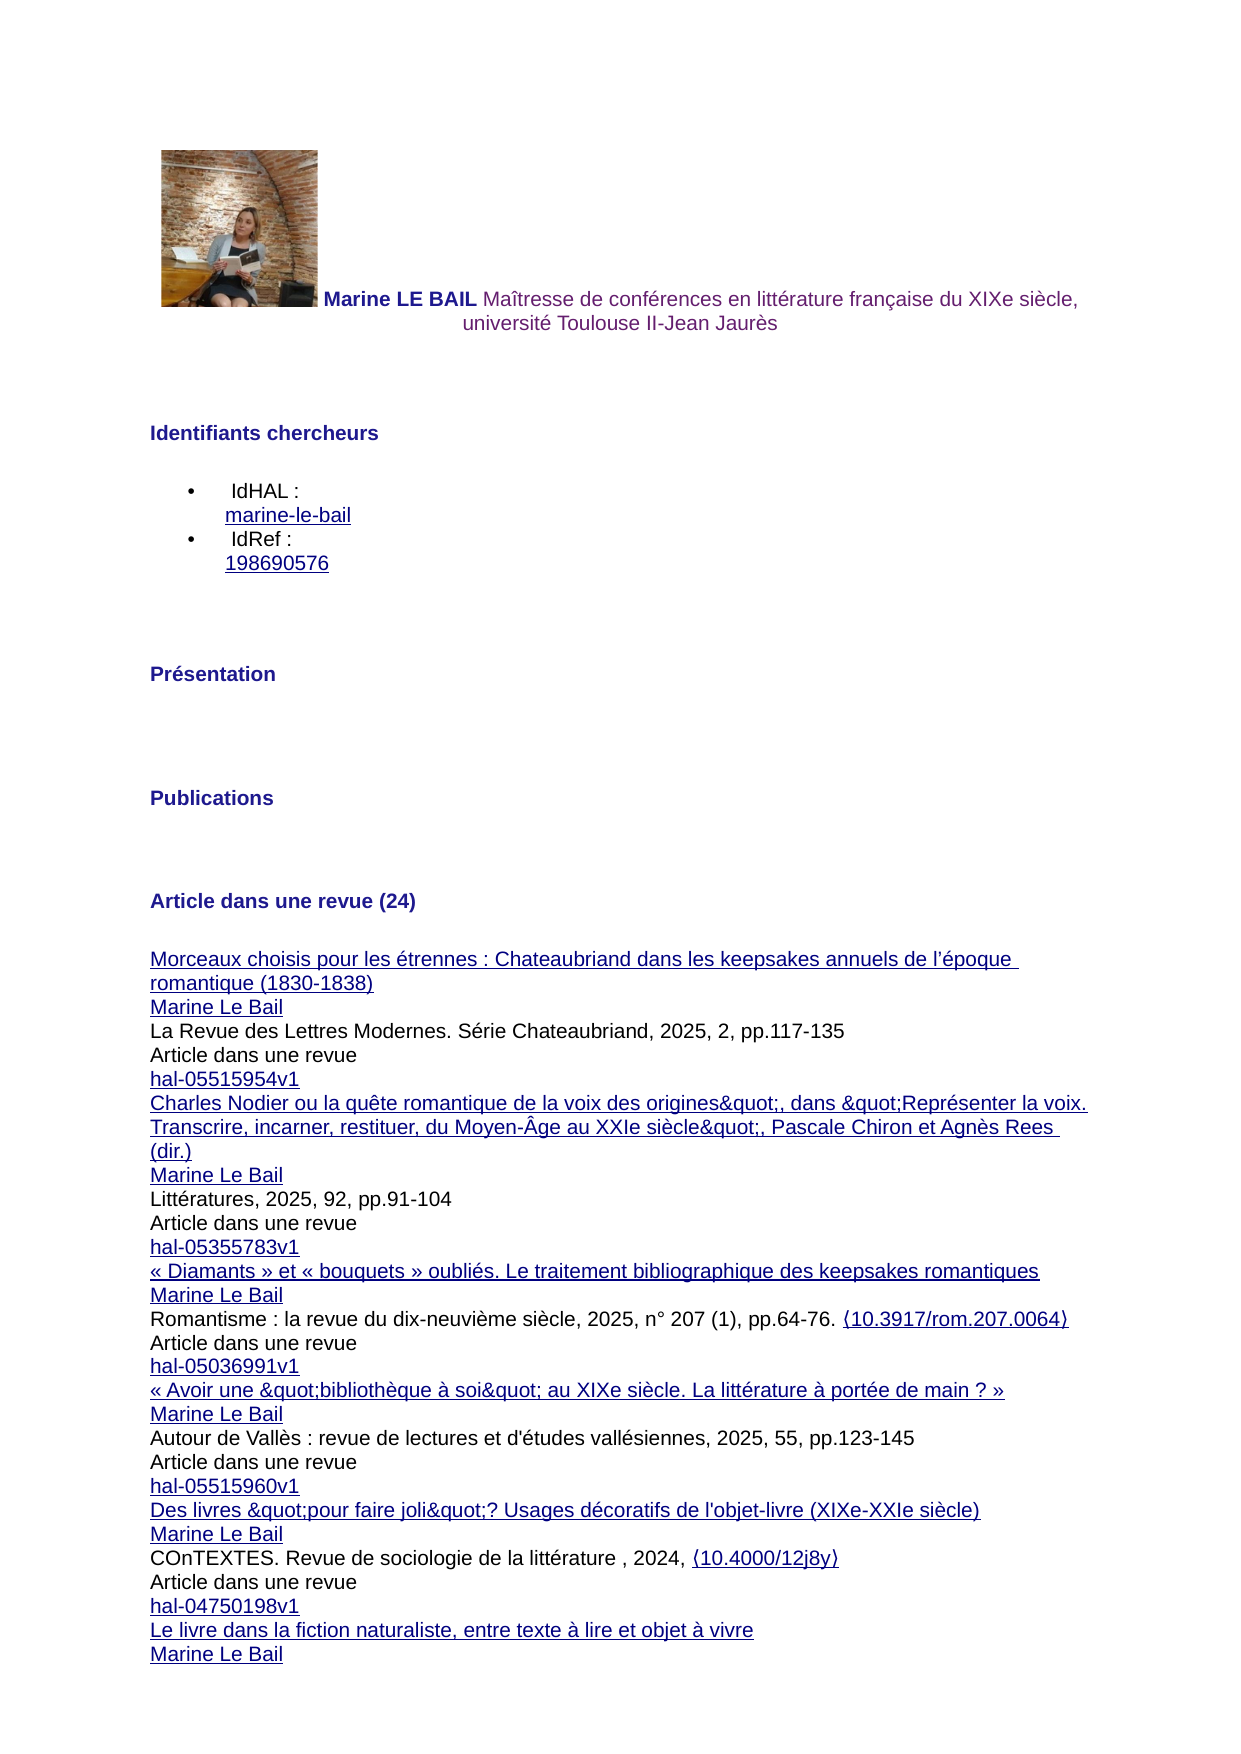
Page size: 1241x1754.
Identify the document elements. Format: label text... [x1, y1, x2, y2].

list 198690576 [187, 551, 1090, 575]
subtitle Article dans une revue (24) [150, 889, 1090, 913]
list marine-le-bail [187, 503, 1090, 527]
table_header Morceaux choisis pour les étrennes : Chateaubriand dans les keepsakes annuels de l’époque romantique (1830-1838) Marine Le Bail La Revue des Lettres Modernes. Série Chateaubriand, 2025, 2, pp.117-135 Article dans une revue hal-05515954v1 [150, 947, 1090, 1091]
picture [161, 150, 318, 307]
subtitle Publications [150, 786, 1090, 809]
table_cell Le livre dans la fiction naturaliste, entre texte à lire et objet à vivre Marine Le Bail [150, 1618, 1090, 1666]
table_cell « Diamants » et « bouquets » oubliés. Le traitement bibliographique des keepsakes romantiques Marine Le Bail Romantisme : la revue du dix-neuvième siècle, 2025, n° 207 (1), pp.64-76. ⟨10.3917/rom.207.0064⟩ Article dans une revue hal-05036991v1 [150, 1259, 1090, 1378]
subtitle Présentation [150, 662, 1090, 686]
subtitle Identifiants chercheurs [150, 421, 1090, 445]
table_cell Des livres &quot;pour faire joli&quot;? Usages décoratifs de l'objet-livre (XIXe-XXIe siècle) Marine Le Bail COnTEXTES. Revue de sociologie de la littérature , 2024, ⟨10.4000/12j8y⟩ Article dans une revue hal-04750198v1 [150, 1498, 1090, 1618]
table_cell Charles Nodier ou la quête romantique de la voix des origines&quot;, dans &quot;Représenter la voix. Transcrire, incarner, restituer, du Moyen-Âge au XXIe siècle&quot;, Pascale Chiron et Agnès Rees (dir.) Marine Le Bail Littératures, 2025, 92, pp.91-104 Article dans une revue hal-05355783v1 [150, 1091, 1090, 1258]
list IdRef : [187, 527, 1090, 551]
subtitle Marine LE BAIL Maîtresse de conférences en littérature française du XIXe siècle, université Toulouse II-Jean Jaurès [150, 150, 1090, 334]
table_cell « Avoir une &quot;bibliothèque à soi&quot; au XIXe siècle. La littérature à portée de main ? » Marine Le Bail Autour de Vallès : revue de lectures et d'études vallésiennes, 2025, 55, pp.123-145 Article dans une revue hal-05515960v1 [150, 1378, 1090, 1498]
list IdHAL : [187, 479, 1090, 503]
